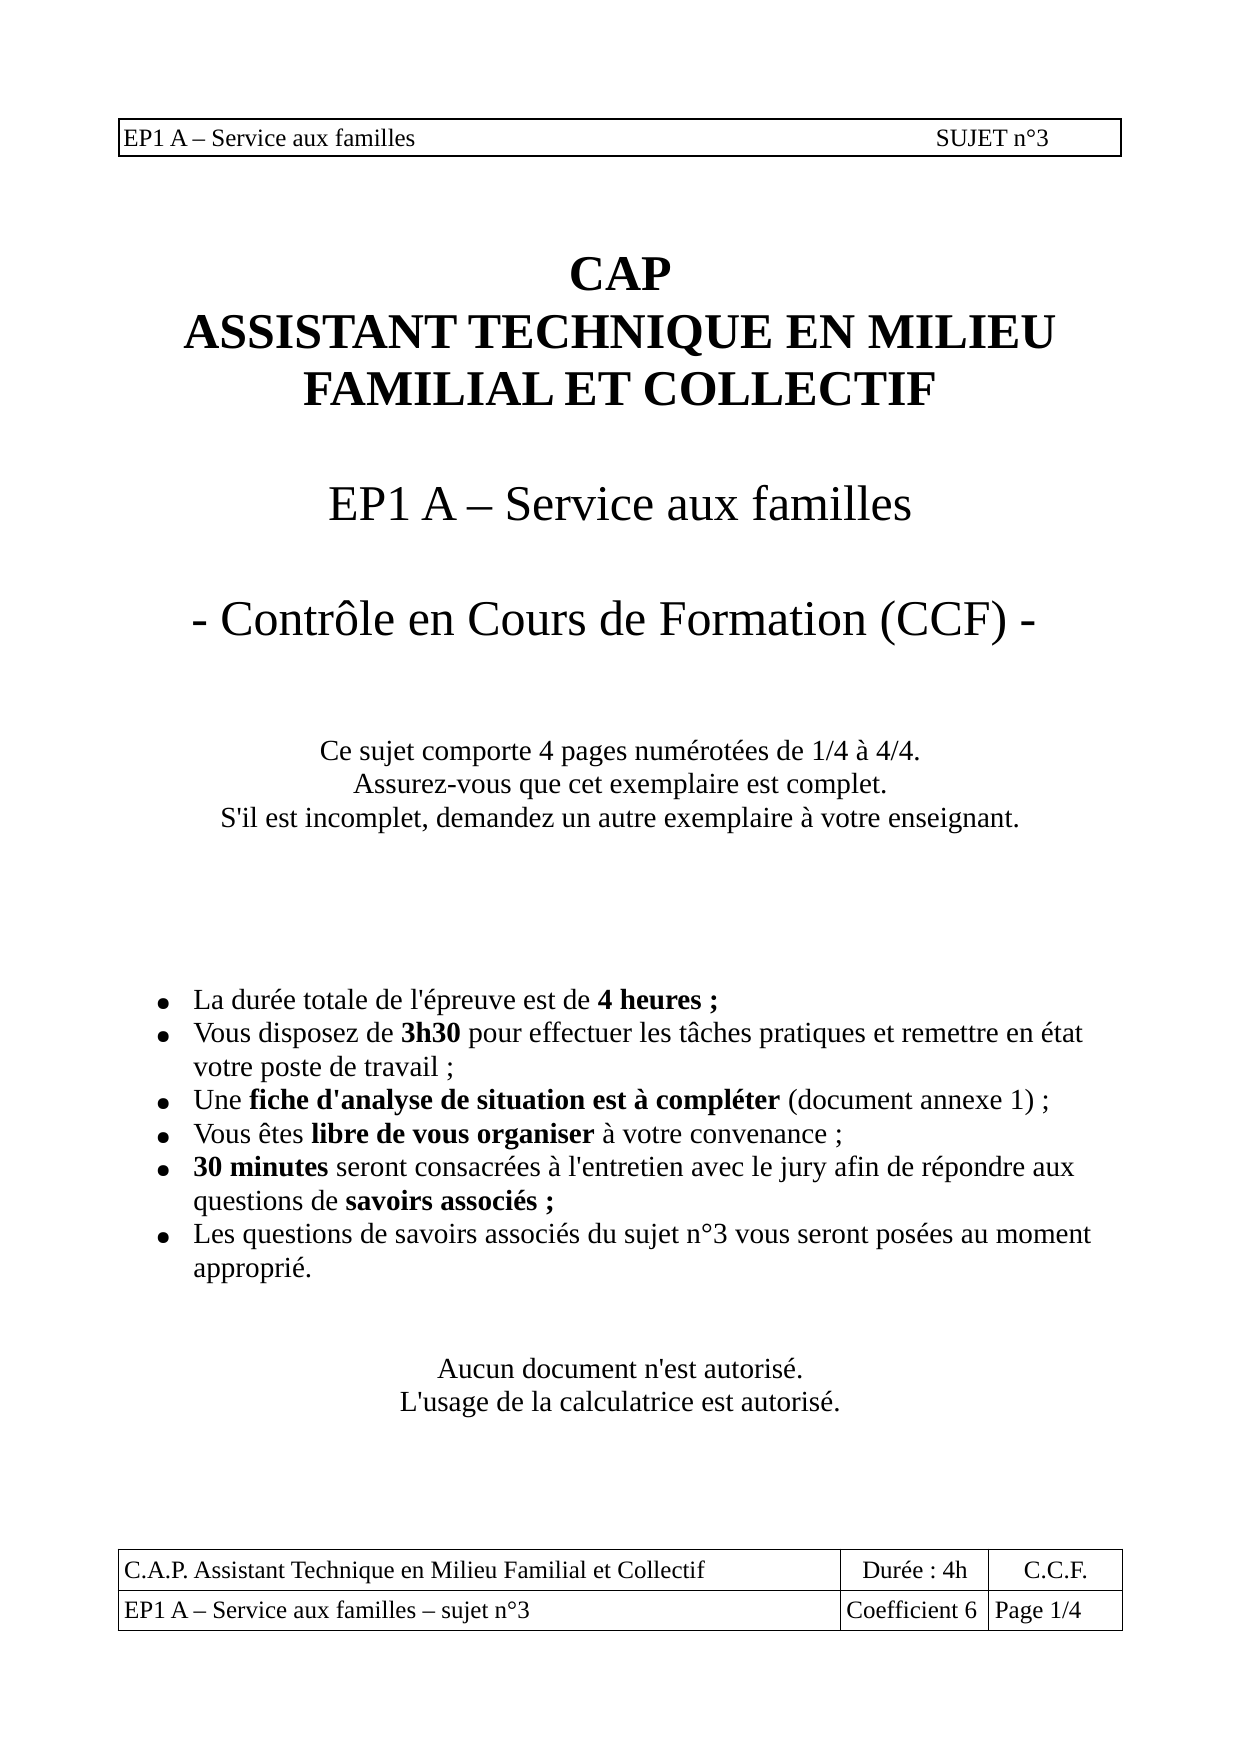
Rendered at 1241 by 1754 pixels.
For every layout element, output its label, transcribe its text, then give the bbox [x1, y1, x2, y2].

text S'il est incomplet, demandez un autre exemplaire à votre enseignant. [118, 800, 1122, 833]
list Une fiche d'analyse de situation est à compléter (document annexe 1) ; [156, 1082, 1122, 1116]
list Les questions de savoirs associés du sujet n°10 vous seront posées au moment approprié. [156, 1217, 1122, 1284]
text L'usage de la calculatrice est autorisé. [118, 1384, 1122, 1418]
text Assurez-vous que cet exemplaire est complet. [118, 766, 1122, 800]
list Vous êtes libre de vous organiser à votre convenance ; [156, 1116, 1122, 1149]
text ASSISTANT TECHNIQUE EN MILIEU FAMILIAL ET COLLECTIF [118, 301, 1122, 416]
list Vous disposez de 3h30 pour effectuer les tâches pratiques et remettre en état votre poste de travail ; [156, 1015, 1122, 1082]
list 30 minutes seront consacrées à l'entretien avec le jury afin de répondre aux questions de savoirs associés ; [156, 1149, 1122, 1217]
text Ce sujet comporte 4 pages numérotées de 1/4 à 4/4. [118, 733, 1122, 766]
list La durée totale de l'épreuve est de 4 heures ; [156, 982, 1122, 1015]
text EP1 A – Service aux familles [118, 474, 1122, 531]
text Aucun document n'est autorisé. [118, 1351, 1122, 1384]
text CAP [118, 244, 1122, 301]
text - Contrôle en Cours de Formation (CCF) - [118, 589, 1122, 646]
